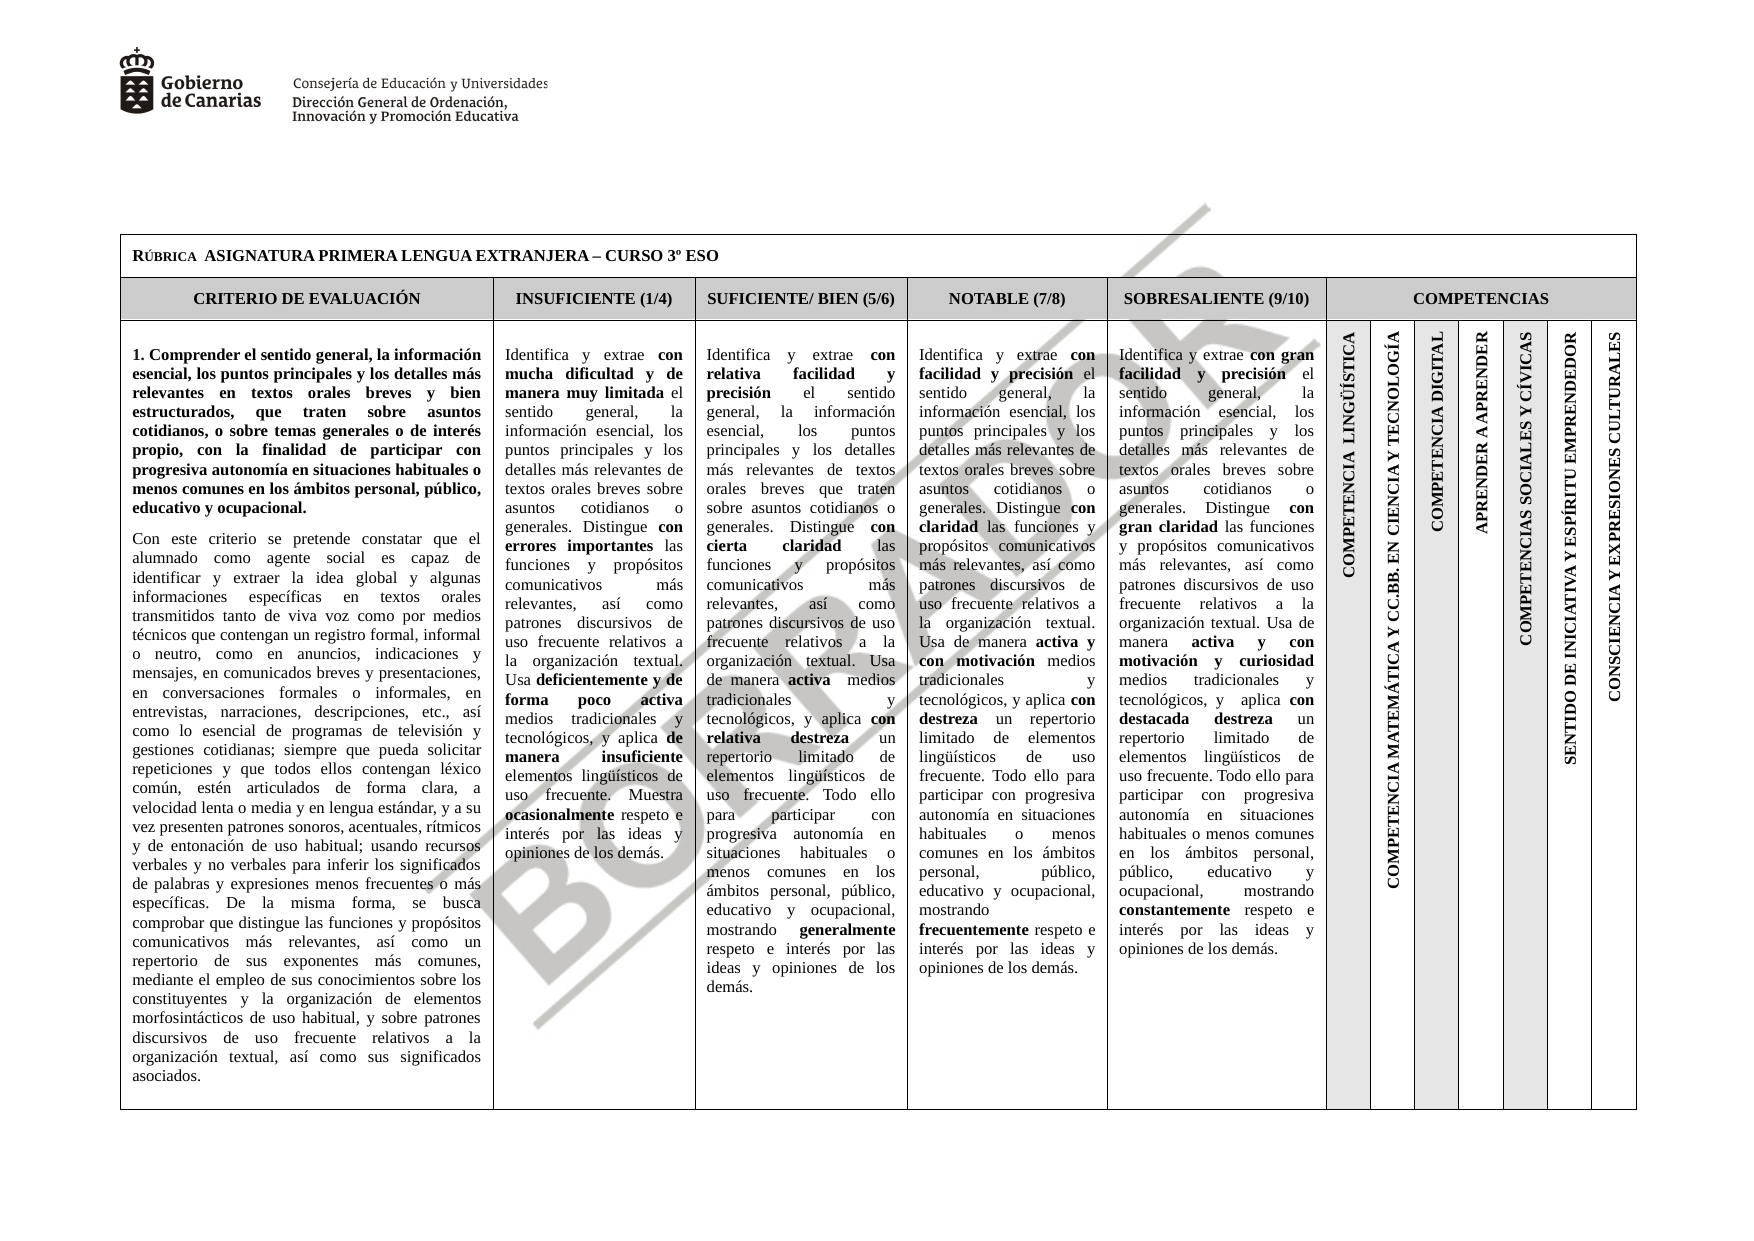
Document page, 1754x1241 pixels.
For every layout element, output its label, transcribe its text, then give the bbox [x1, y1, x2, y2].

table_header COMPETENCIAS SOCIALES Y CÍVICAS [1504, 321, 1547, 1109]
table_cell SOBRESALIENTE (9/10) [1108, 278, 1326, 319]
table_header Identifica y extrae con mucha dificultad y de manera muy limitada el sentido general, la información esencial, los puntos principales y los detalles más relevantes de textos orales breves sobre asuntos cotidianos o generales. Distingue con errores importantes las funciones y propósitos comunicativos más relevantes, así como patrones discursivos de uso frecuente relativos a la organización textual. Usa deficientemente y de forma poco activa medios tradicionales y tecnológicos, y aplica de manera insuficiente elementos lingüísticos de uso frecuente. Muestra ocasionalmente respeto e interés por las ideas y opiniones de los demás. [494, 321, 695, 1109]
picture [476, 219, 1277, 234]
table_header Identifica y extrae con gran facilidad y precisión el sentido general, la información esencial, los puntos principales y los detalles más relevantes de textos orales breves sobre asuntos cotidianos o generales. Distingue con gran claridad las funciones y propósitos comunicativos más relevantes, así como patrones discursivos de uso frecuente relativos a la organización textual. Usa de manera activa y con motivación y curiosidad medios tradicionales y tecnológicos, y aplica con destacada destreza un repertorio limitado de elementos lingüísticos de uso frecuente. Todo ello para participar con progresiva autonomía en situaciones habituales o menos comunes en los ámbitos personal, público, educativo y ocupacional, mostrando constantemente respeto e interés por las ideas y opiniones de los demás. [1108, 321, 1326, 1109]
table_header Rúbrica ASIGNATURA PRIMERA LENGUA EXTRANJERA – CURSO 3º ESO [121, 235, 1636, 277]
table_header CONSCIENCIA Y EXPRESIONES CULTURALES [1592, 321, 1636, 1109]
table_header 1. Comprender el sentido general, la información esencial, los puntos principales y los detalles más relevantes en textos orales breves y bien estructurados, que traten sobre asuntos cotidianos, o sobre temas generales o de interés propio, con la finalidad de participar con progresiva autonomía en situaciones habituales o menos comunes en los ámbitos personal, público, educativo y ocupacional. Con este criterio se pretende constatar que el alumnado como agente social es capaz de identificar y extraer la idea global y algunas informaciones específicas en textos orales transmitidos tanto de viva voz como por medios técnicos que contengan un registro formal, informal o neutro, como en anuncios, indicaciones y mensajes, en comunicados breves y presentaciones, en conversaciones formales o informales, en entrevistas, narraciones, descripciones, etc., así como lo esencial de programas de televisión y gestiones cotidianas; siempre que pueda solicitar repeticiones y que todos ellos contengan léxico común, estén articulados de forma clara, a velocidad lenta o media y en lengua estándar, y a su vez presenten patrones sonoros, acentuales, rítmicos y de entonación de uso habitual; usando recursos verbales y no verbales para inferir los significados de palabras y expresiones menos frecuentes o más específicas. De la misma forma, se busca comprobar que distingue las funciones y propósitos comunicativos más relevantes, así como un repertorio de sus exponentes más comunes, mediante el empleo de sus conocimientos sobre los constituyentes y la organización de elementos morfosintácticos de uso habitual, y sobre patrones discursivos de uso frecuente relativos a la organización textual, así como sus significados asociados. [121, 321, 493, 1109]
table_header SENTIDO DE INICIATIVA Y ESPÍRITU EMPRENDEDOR [1548, 321, 1591, 1109]
table_cell NOTABLE (7/8) [908, 278, 1107, 319]
table_header COMPETENCIA DIGITAL [1415, 321, 1458, 1109]
table_header APRENDER A APRENDER [1459, 321, 1503, 1109]
table_header Identifica y extrae con relativa facilidad y precisión el sentido general, la información esencial, los puntos principales y los detalles más relevantes de textos orales breves que traten sobre asuntos cotidianos o generales. Distingue con cierta claridad las funciones y propósitos comunicativos más relevantes, así como patrones discursivos de uso frecuente relativos a la organización textual. Usa de manera activa medios tradicionales y tecnológicos, y aplica con relativa destreza un repertorio limitado de elementos lingüísticos de uso frecuente. Todo ello para participar con progresiva autonomía en situaciones habituales o menos comunes en los ámbitos personal, público, educativo y ocupacional, mostrando generalmente respeto e interés por las ideas y opiniones de los demás. [696, 321, 907, 1109]
table_header Identifica y extrae con facilidad y precisión el sentido general, la información esencial, los puntos principales y los detalles más relevantes de textos orales breves sobre asuntos cotidianos o generales. Distingue con claridad las funciones y propósitos comunicativos más relevantes, así como patrones discursivos de uso frecuente relativos a la organización textual. Usa de manera activa y con motivación medios tradicionales y tecnológicos, y aplica con destreza un repertorio limitado de elementos lingüísticos de uso frecuente. Todo ello para participar con progresiva autonomía en situaciones habituales o menos comunes en los ámbitos personal, público, educativo y ocupacional, mostrando frecuentemente respeto e interés por las ideas y opiniones de los demás. [908, 321, 1107, 1109]
table_cell SUFICIENTE/ BIEN (5/6) [696, 278, 907, 319]
picture [119, 47, 548, 124]
table_cell INSUFICIENTE (1/4) [494, 278, 695, 319]
table_header COMPETENCIA MATEMÁTICA Y CC.BB. EN CIENCIA Y TECNOLOGÍA [1371, 321, 1414, 1109]
table_cell CRITERIO DE EVALUACIÓN [121, 278, 493, 319]
table_header COMPETENCIA LINGÜÍSTICA [1327, 321, 1370, 1109]
table_cell COMPETENCIAS [1327, 278, 1636, 319]
